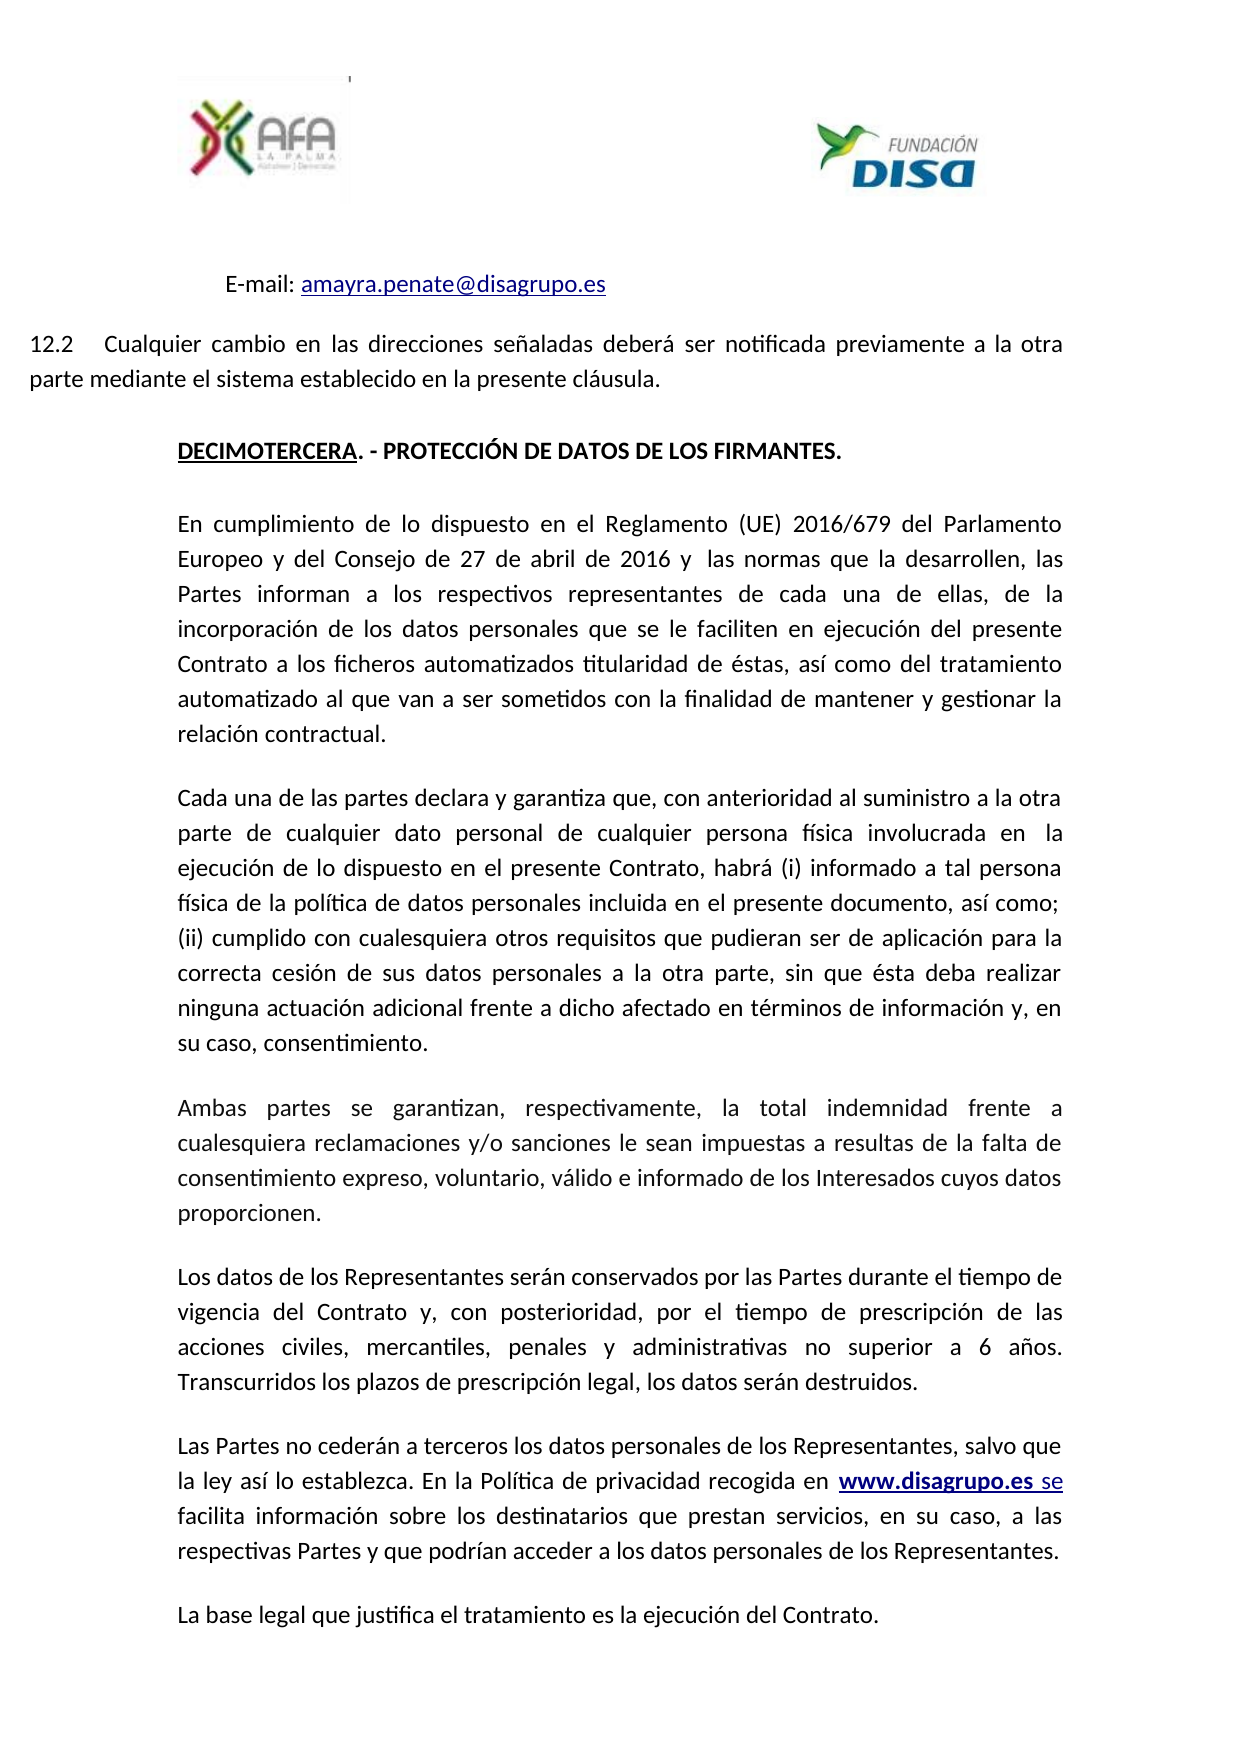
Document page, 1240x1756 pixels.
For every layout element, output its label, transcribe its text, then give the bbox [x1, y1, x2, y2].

text E-mail: amayra.penate@disagrupo.es [225, 268, 1192, 299]
text Ambas partes se garantizan, respectivamente, la total indemnidad frente a cualesquiera reclamaciones y/o sanciones le sean impuestas a resultas de la falta de consentimiento expreso, voluntario, válido e informado de los Interesados cuyos datos proporcionen. [177, 1092, 1063, 1227]
text En cumplimiento de lo dispuesto en el Reglamento (UE) 2016/679 del Parlamento Europeo y del Consejo de 27 de abril de 2016 y las normas que la desarrollen, las Partes informan a los respectivos representantes de cada una de ellas, de la incorporación de los datos personales que se le faciliten en ejecución del presente Contrato a los ficheros automatizados titularidad de éstas, así como del tratamiento automatizado al que van a ser sometidos con la finalidad de mantener y gestionar la relación contractual. [177, 508, 1063, 749]
text Las Partes no cederán a terceros los datos personales de los Representantes, salvo que la ley así lo establezca. En la Política de privacidad recogida en www.disagrupo.es se facilita información sobre los destinatarios que prestan servicios, en su caso, a las respectivas Partes y que podrían acceder a los datos personales de los Representantes. [177, 1430, 1063, 1566]
list Cualquier cambio en las direcciones señaladas deberá ser notificada previamente a la otra parte mediante el sistema establecido en la presente cláusula. [29, 328, 1063, 394]
text Cada una de las partes declara y garantiza que, con anterioridad al suministro a la otra parte de cualquier dato personal de cualquier persona física involucrada en la ejecución de lo dispuesto en el presente Contrato, habrá (i) informado a tal persona física de la política de datos personales incluida en el presente documento, así como; [177, 782, 1063, 918]
text (ii) cumplido con cualesquiera otros requisitos que pudieran ser de aplicación para la correcta cesión de sus datos personales a la otra parte, sin que ésta deba realizar ninguna actuación adicional frente a dicho afectado en términos de información y, en su caso, consentimiento. [177, 923, 1063, 1058]
text Los datos de los Representantes serán conservados por las Partes durante el tiempo de vigencia del Contrato y, con posterioridad, por el tiempo de prescripción de las acciones civiles, mercantiles, penales y administrativas no superior a 6 años. Transcurridos los plazos de prescripción legal, los datos serán destruidos. [177, 1261, 1063, 1397]
subtitle DECIMOTERCERA. - PROTECCIÓN DE DATOS DE LOS FIRMANTES. [177, 436, 1192, 466]
text La base legal que justifica el tratamiento es la ejecución del Contrato. [177, 1599, 1192, 1630]
